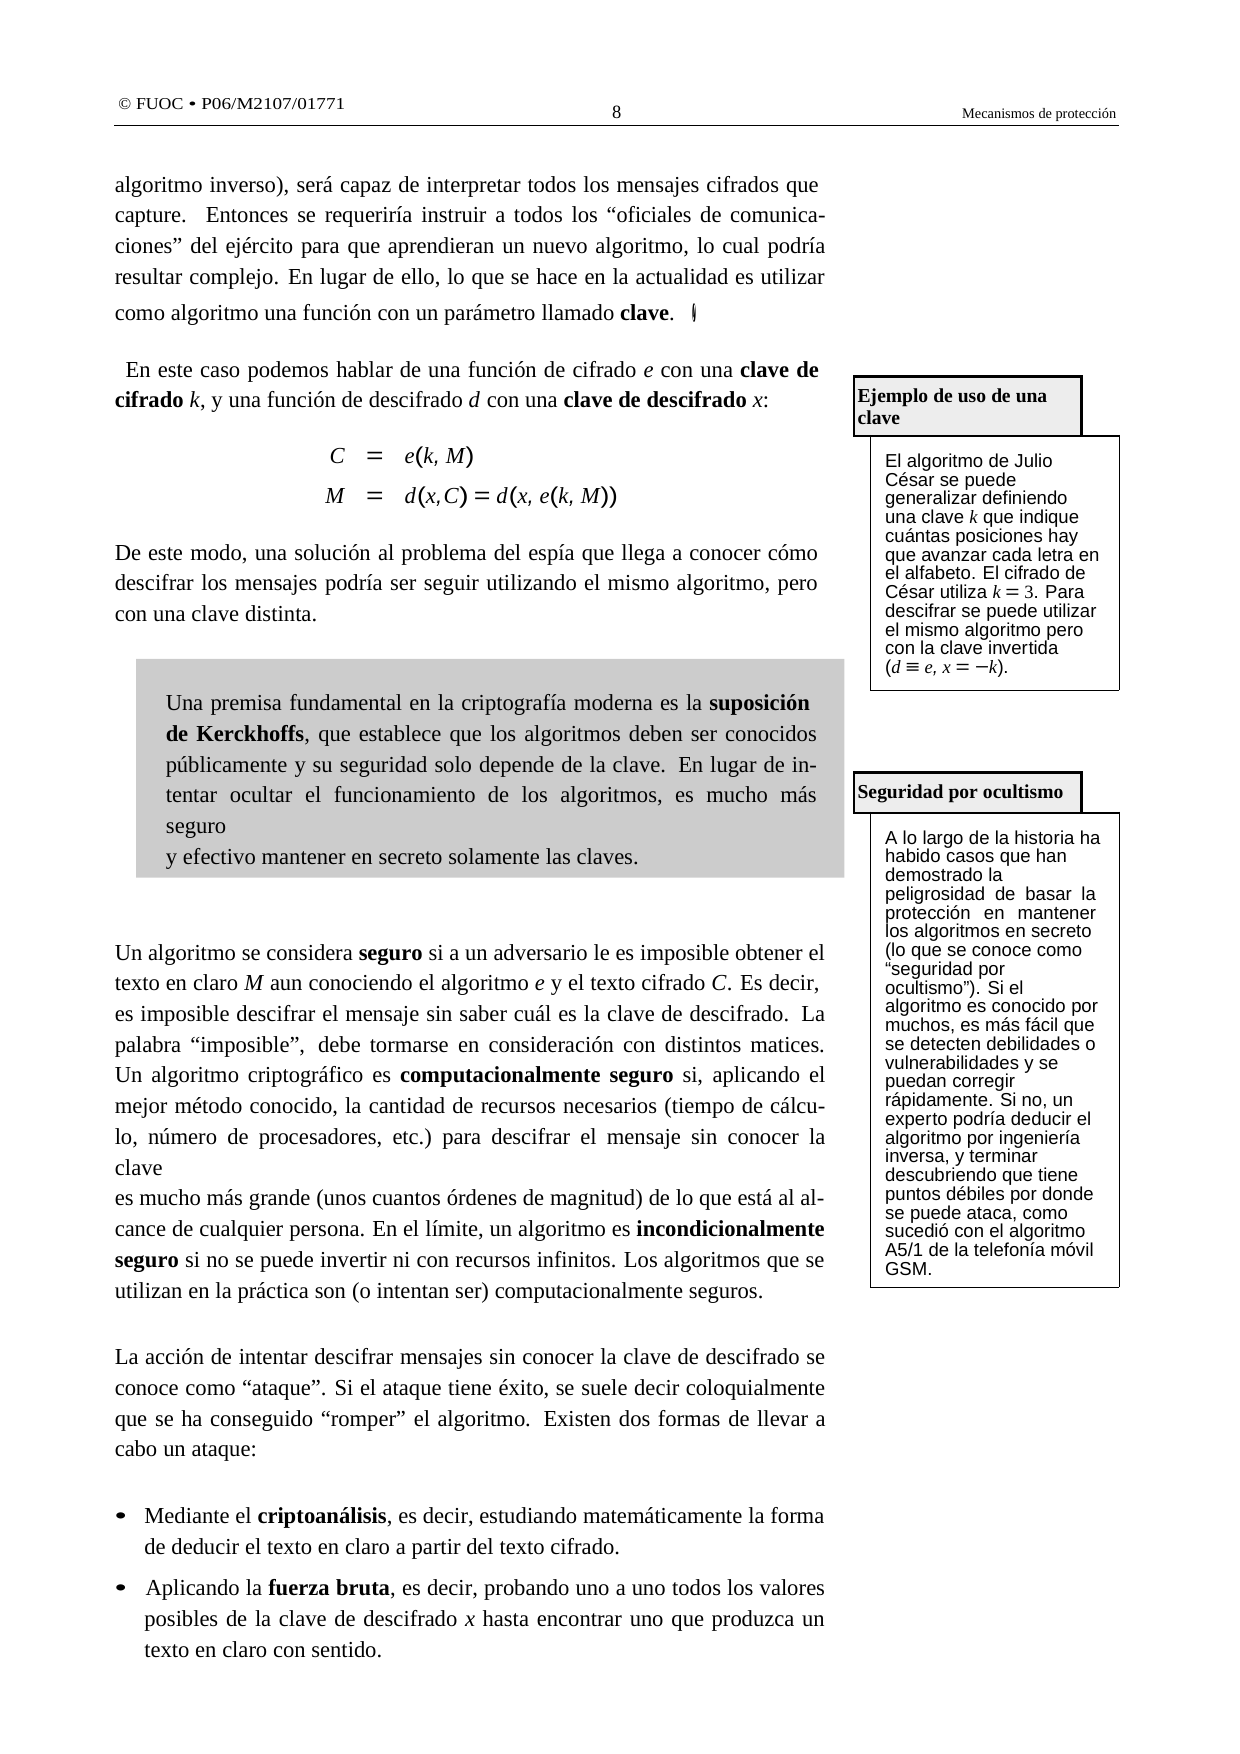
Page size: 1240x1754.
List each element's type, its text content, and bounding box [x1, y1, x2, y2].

text • Mediante el criptoanálisis, es decir, estudiando matemáticamente la forma [114, 1503, 1133, 1528]
table_header [1083, 375, 1119, 435]
text texto en claro M aun conociendo el algoritmo e y el texto cifrado C. Es decir, [114, 970, 854, 996]
text En este caso podemos hablar de una función de cifrado e con una clave de [125, 357, 1133, 382]
table_cell M [325, 475, 355, 507]
table_header Seguridad por ocultismo [855, 774, 1080, 812]
picture [692, 303, 696, 322]
text La acción de intentar descifrar mensajes sin conocer la clave de descifrado se conoce como “ataque”. Si el ataque tiene éxito, se suele decir coloquialmente que se ha conseguido “romper” el algoritmo. Existen dos formas de llevar a cabo un ataque: [114, 1344, 825, 1462]
table_header = [355, 442, 394, 475]
text © FUOC • P06/M2107/01771 [118, 95, 351, 113]
table_cell [854, 437, 870, 689]
table_cell [854, 814, 870, 1287]
text cifrado k, y una función de descifrado d con una clave de descifrado x: [114, 387, 853, 413]
table_cell d(x,C)= d(x, e(k, M)) [394, 475, 613, 507]
text de deducir el texto en claro a partir del texto cifrado. [144, 1534, 1133, 1559]
text Un algoritmo se considera seguro si a un adversario le es imposible obtener el [114, 942, 854, 964]
table_cell El algoritmo de Julio César se puede generalizar definiendo una clave k que indique cuántas posiciones hay que avanzar cada letra en el alfabeto. El cifrado de César utiliza k = 3. Para descifrar se puede utilizar el mismo algoritmo pero con la clave invertida (d ≡ e, x = −k). [871, 437, 1119, 689]
table_cell = [355, 475, 394, 507]
text es imposible descifrar el mensaje sin saber cuál es la clave de descifrado. La palabra “imposible”, debe tormarse en consideración con distintos matices. Un algoritmo criptográfico es computacionalmente seguro si, aplicando el mejor método conocido, la cantidad de recursos necesarios (tiempo de cálcu- lo, número de procesadores, etc.) para descifrar el mensaje sin conocer la clave [114, 1001, 825, 1180]
text Una premisa fundamental en la criptografía moderna es la suposición [845, 692, 1133, 715]
text • Aplicando la fuerza bruta, es decir, probando uno a uno todos los valores posibles de la clave de descifrado x hasta encontrar uno que produzca un texto en claro con sentido. [114, 1575, 825, 1662]
table_header [1083, 771, 1119, 812]
text es mucho más grande (unos cuantos órdenes de magnitud) de lo que está al al- cance de cualquier persona. En el límite, un algoritmo es incondicionalmente seguro si no se puede invertir ni con recursos infinitos. Los algoritmos que se utilizan en la práctica son (o intentan ser) computacionalmente seguros. [114, 1185, 825, 1303]
text descifrar los mensajes podría ser seguir utilizando el mismo algoritmo, pero con una clave distinta. [114, 570, 843, 626]
text capture. Entonces se requeriría instruir a todos los “oficiales de comunica- ciones” del ejército para que aprendieran un nuevo algoritmo, lo cual podría resultar complejo. En lugar de ello, lo que se hace en la actualidad es utilizar como algoritmo una función con un parámetro llamado clave. [114, 202, 825, 331]
table_header C [325, 442, 355, 475]
table_header e(k, M) [394, 442, 613, 475]
text De este modo, una solución al problema del espía que llega a conocer cómo [114, 542, 854, 564]
table_cell A lo largo de la historia ha habido casos que han demostrado la peligrosidad de basar la protección en mantener los algoritmos en secreto (lo que se conoce como “seguridad por ocultismo”). Si el algoritmo es conocido por muchos, es más fácil que se detecten debilidades o vulnerabilidades y se puedan corregir rápidamente. Si no, un experto podría deducir el algoritmo por ingeniería inversa, y terminar descubriendo que tiene puntos débiles por donde se puede ataca, como sucedió con el algoritmo A5/1 de la telefonía móvil GSM. [871, 814, 1119, 1287]
text 8 Mecanismos de protección [612, 102, 1133, 123]
text algoritmo inverso), será capaz de interpretar todos los mensajes cifrados que [114, 174, 1133, 197]
table_header Ejemplo de uso de una clave [855, 378, 1080, 435]
